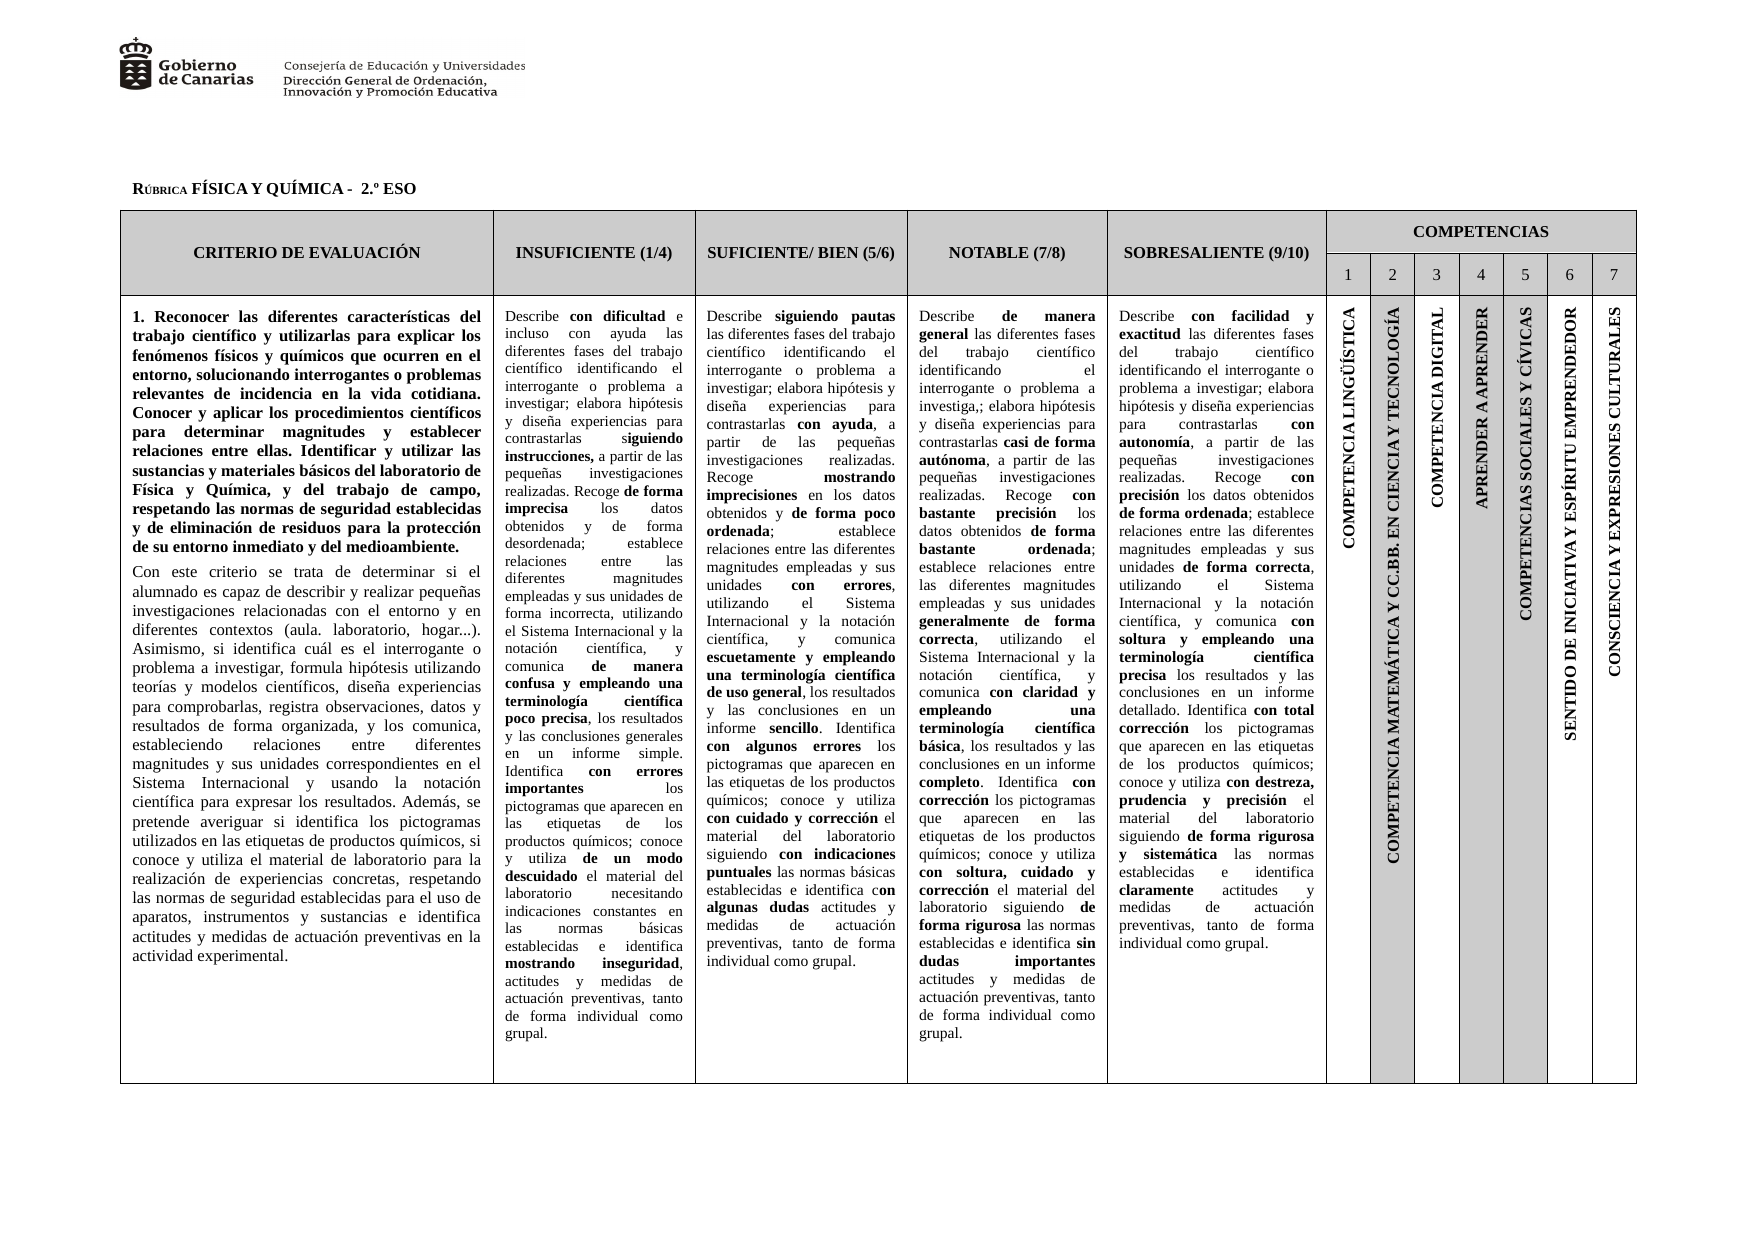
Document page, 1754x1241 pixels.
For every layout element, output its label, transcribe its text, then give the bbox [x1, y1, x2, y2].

table_cell 5 [1504, 254, 1547, 295]
table_cell SOBRESALIENTE (9/10) [1108, 211, 1326, 295]
table_cell COMPETENCIA DIGITAL [1415, 296, 1459, 1083]
table_header Rúbrica FÍSICA Y QUÍMICA - 2.º ESO [120, 167, 1636, 209]
table_cell Describe de manera general las diferentes fases del trabajo científico identificando el interrogante o problema a investiga,; elabora hipótesis y diseña experiencias para contrastarlas casi de forma autónoma, a partir de las pequeñas investigaciones realizadas. Recoge con bastante precisión los datos obtenidos de forma bastante ordenada; establece relaciones entre las diferentes magnitudes empleadas y sus unidades generalmente de forma correcta, utilizando el Sistema Internacional y la notación científica, y comunica con claridad y empleando una terminología científica básica, los resultados y las conclusiones en un informe completo. Identifica con corrección los pictogramas que aparecen en las etiquetas de los productos químicos; conoce y utiliza con soltura, cuidado y corrección el material del laboratorio siguiendo de forma rigurosa las normas establecidas e identifica sin dudas importantes actitudes y medidas de actuación preventivas, tanto de forma individual como grupal. [908, 296, 1107, 1083]
table_cell CONSCIENCIA Y EXPRESIONES CULTURALES [1593, 296, 1636, 1083]
table_cell COMPETENCIAS [1327, 211, 1636, 252]
table_cell 1. Reconocer las diferentes características del trabajo científico y utilizarlas para explicar los fenómenos físicos y químicos que ocurren en el entorno, solucionando interrogantes o problemas relevantes de incidencia en la vida cotidiana. Conocer y aplicar los procedimientos científicos para determinar magnitudes y establecer relaciones entre ellas. Identificar y utilizar las sustancias y materiales básicos del laboratorio de Física y Química, y del trabajo de campo, respetando las normas de seguridad establecidas y de eliminación de residuos para la protección de su entorno inmediato y del medioambiente. Con este criterio se trata de determinar si el alumnado es capaz de describir y realizar pequeñas investigaciones relacionadas con el entorno y en diferentes contextos (aula. laboratorio, hogar...). Asimismo, si identifica cuál es el interrogante o problema a investigar, formula hipótesis utilizando teorías y modelos científicos, diseña experiencias para comprobarlas, registra observaciones, datos y resultados de forma organizada, y los comunica, estableciendo relaciones entre diferentes magnitudes y sus unidades correspondientes en el Sistema Internacional y usando la notación científica para expresar los resultados. Además, se pretende averiguar si identifica los pictogramas utilizados en las etiquetas de productos químicos, si conoce y utiliza el material de laboratorio para la realización de experiencias concretas, respetando las normas de seguridad establecidas para el uso de aparatos, instrumentos y sustancias e identifica actitudes y medidas de actuación preventivas en la actividad experimental. [121, 296, 493, 1083]
table_cell SUFICIENTE/ BIEN (5/6) [696, 211, 907, 295]
table_cell 4 [1460, 254, 1503, 295]
table_cell SENTIDO DE INICIATIVA Y ESPÍRITU EMPRENDEDOR [1548, 296, 1592, 1083]
table_cell 1 [1327, 254, 1370, 295]
table_cell COMPETENCIA LINGÜÍSTICA [1327, 296, 1370, 1083]
table_cell APRENDER A APRENDER [1460, 296, 1503, 1083]
table_cell INSUFICIENTE (1/4) [494, 211, 695, 295]
table_cell Describe con dificultad e incluso con ayuda las diferentes fases del trabajo científico identificando el interrogante o problema a investigar; elabora hipótesis y diseña experiencias para contrastarlas siguiendo instrucciones, a partir de las pequeñas investigaciones realizadas. Recoge de forma imprecisa los datos obtenidos y de forma desordenada; establece relaciones entre las diferentes magnitudes empleadas y sus unidades de forma incorrecta, utilizando el Sistema Internacional y la notación científica, y comunica de manera confusa y empleando una terminología científica poco precisa, los resultados y las conclusiones generales en un informe simple. Identifica con errores importantes los pictogramas que aparecen en las etiquetas de los productos químicos; conoce y utiliza de un modo descuidado el material del laboratorio necesitando indicaciones constantes en las normas básicas establecidas e identifica mostrando inseguridad, actitudes y medidas de actuación preventivas, tanto de forma individual como grupal. [494, 296, 695, 1083]
table_cell 7 [1593, 254, 1636, 295]
table_cell Describe con facilidad y exactitud las diferentes fases del trabajo científico identificando el interrogante o problema a investigar; elabora hipótesis y diseña experiencias para contrastarlas con autonomía, a partir de las pequeñas investigaciones realizadas. Recoge con precisión los datos obtenidos de forma ordenada; establece relaciones entre las diferentes magnitudes empleadas y sus unidades de forma correcta, utilizando el Sistema Internacional y la notación científica, y comunica con soltura y empleando una terminología científica precisa los resultados y las conclusiones en un informe detallado. Identifica con total corrección los pictogramas que aparecen en las etiquetas de los productos químicos; conoce y utiliza con destreza, prudencia y precisión el material del laboratorio siguiendo de forma rigurosa y sistemática las normas establecidas e identifica claramente actitudes y medidas de actuación preventivas, tanto de forma individual como grupal. [1108, 296, 1326, 1083]
table_cell 2 [1371, 254, 1414, 295]
picture [119, 37, 525, 98]
table_cell NOTABLE (7/8) [908, 211, 1107, 295]
table_cell COMPETENCIA MATEMÁTICA Y CC.BB. EN CIENCIA Y TECNOLOGÍA [1371, 296, 1414, 1083]
table_cell Describe siguiendo pautas las diferentes fases del trabajo científico identificando el interrogante o problema a investigar; elabora hipótesis y diseña experiencias para contrastarlas con ayuda, a partir de las pequeñas investigaciones realizadas. Recoge mostrando imprecisiones en los datos obtenidos y de forma poco ordenada; establece relaciones entre las diferentes magnitudes empleadas y sus unidades con errores, utilizando el Sistema Internacional y la notación científica, y comunica escuetamente y empleando una terminología científica de uso general, los resultados y las conclusiones en un informe sencillo. Identifica con algunos errores los pictogramas que aparecen en las etiquetas de los productos químicos; conoce y utiliza con cuidado y corrección el material del laboratorio siguiendo con indicaciones puntuales las normas básicas establecidas e identifica con algunas dudas actitudes y medidas de actuación preventivas, tanto de forma individual como grupal. [696, 296, 907, 1083]
table_cell 3 [1415, 254, 1459, 295]
table_cell 6 [1548, 254, 1592, 295]
table_cell COMPETENCIAS SOCIALES Y CÍVICAS [1504, 296, 1547, 1083]
table_cell CRITERIO DE EVALUACIÓN [121, 211, 493, 295]
